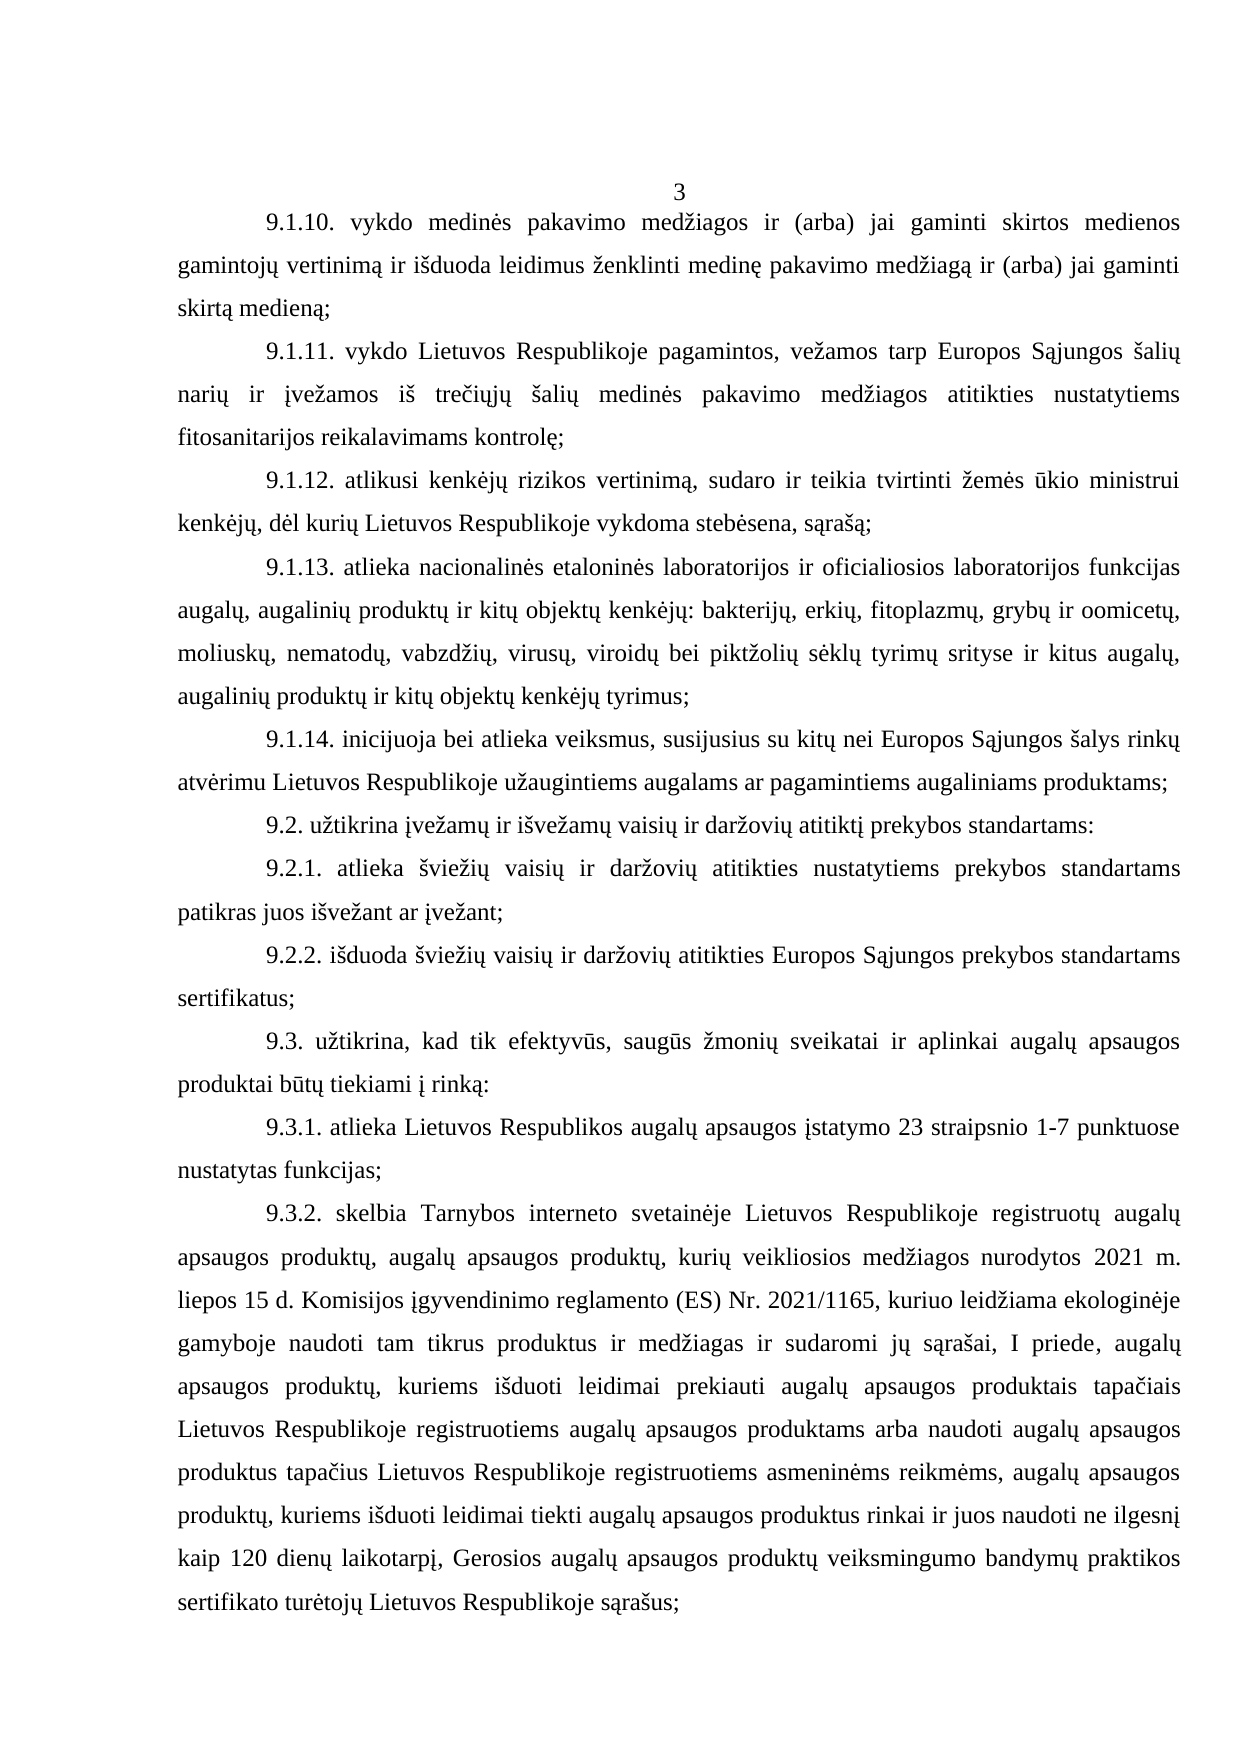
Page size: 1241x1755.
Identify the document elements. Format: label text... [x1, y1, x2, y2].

text 9.2. užtikrina įvežamų ir išvežamų vaisių ir daržovių atitiktį prekybos standartams: [177, 810, 1181, 839]
text 9.1.13. atlieka nacionalinės etaloninės laboratorijos ir oficialiosios laboratorijos funkcijas augalų, augalinių produktų ir kitų objektų kenkėjų: bakterijų, erkių, fitoplazmų, grybų ir oomicetų, moliuskų, nematodų, vabzdžių, virusų, viroidų bei piktžolių sėklų tyrimų srityse ir kitus augalų, augalinių produktų ir kitų objektų kenkėjų tyrimus; [177, 552, 1181, 710]
text 9.3. užtikrina, kad tik efektyvūs, saugūs žmonių sveikatai ir aplinkai augalų apsaugos produktai būtų tiekiami į rinką: [177, 1026, 1181, 1098]
text 9.1.14. inicijuoja bei atlieka veiksmus, susijusius su kitų nei Europos Sąjungos šalys rinkų atvėrimu Lietuvos Respublikoje užaugintiems augalams ar pagamintiems augaliniams produktams; [177, 724, 1181, 796]
text 9.2.2. išduoda šviežių vaisių ir daržovių atitikties Europos Sąjungos prekybos standartams sertifikatus; [177, 940, 1181, 1012]
text 9.3.1. atlieka Lietuvos Respublikos augalų apsaugos įstatymo 23 straipsnio 1-7 punktuose nustatytas funkcijas; [177, 1112, 1181, 1184]
text 9.1.12. atlikusi kenkėjų rizikos vertinimą, sudaro ir teikia tvirtinti žemės ūkio ministrui kenkėjų, dėl kurių Lietuvos Respublikoje vykdoma stebėsena, sąrašą; [177, 465, 1181, 537]
text 9.3.2. skelbia Tarnybos interneto svetainėje Lietuvos Respublikoje registruotų augalų apsaugos produktų, augalų apsaugos produktų, kurių veikliosios medžiagos nurodytos 2021 m. liepos 15 d. Komisijos įgyvendinimo reglamento (ES) Nr. 2021/1165, kuriuo leidžiama ekologinėje gamyboje naudoti tam tikrus produktus ir medžiagas ir sudaromi jų sąrašai, I priede, augalų apsaugos produktų, kuriems išduoti leidimai prekiauti augalų apsaugos produktais tapačiais Lietuvos Respublikoje registruotiems augalų apsaugos produktams arba naudoti augalų apsaugos produktus tapačius Lietuvos Respublikoje registruotiems asmeninėms reikmėms, augalų apsaugos produktų, kuriems išduoti leidimai tiekti augalų apsaugos produktus rinkai ir juos naudoti ne ilgesnį kaip 120 dienų laikotarpį, Gerosios augalų apsaugos produktų veiksmingumo bandymų praktikos sertifikato turėtojų Lietuvos Respublikoje sąrašus; [177, 1198, 1181, 1615]
text 9.2.1. atlieka šviežių vaisių ir daržovių atitikties nustatytiems prekybos standartams patikras juos išvežant ar įvežant; [177, 853, 1181, 925]
text 9.1.11. vykdo Lietuvos Respublikoje pagamintos, vežamos tarp Europos Sąjungos šalių narių ir įvežamos iš trečiųjų šalių medinės pakavimo medžiagos atitikties nustatytiems fitosanitarijos reikalavimams kontrolę; [177, 336, 1181, 451]
text 9.1.10. vykdo medinės pakavimo medžiagos ir (arba) jai gaminti skirtos medienos gamintojų vertinimą ir išduoda leidimus ženklinti medinę pakavimo medžiagą ir (arba) jai gaminti skirtą medieną; [177, 207, 1181, 322]
